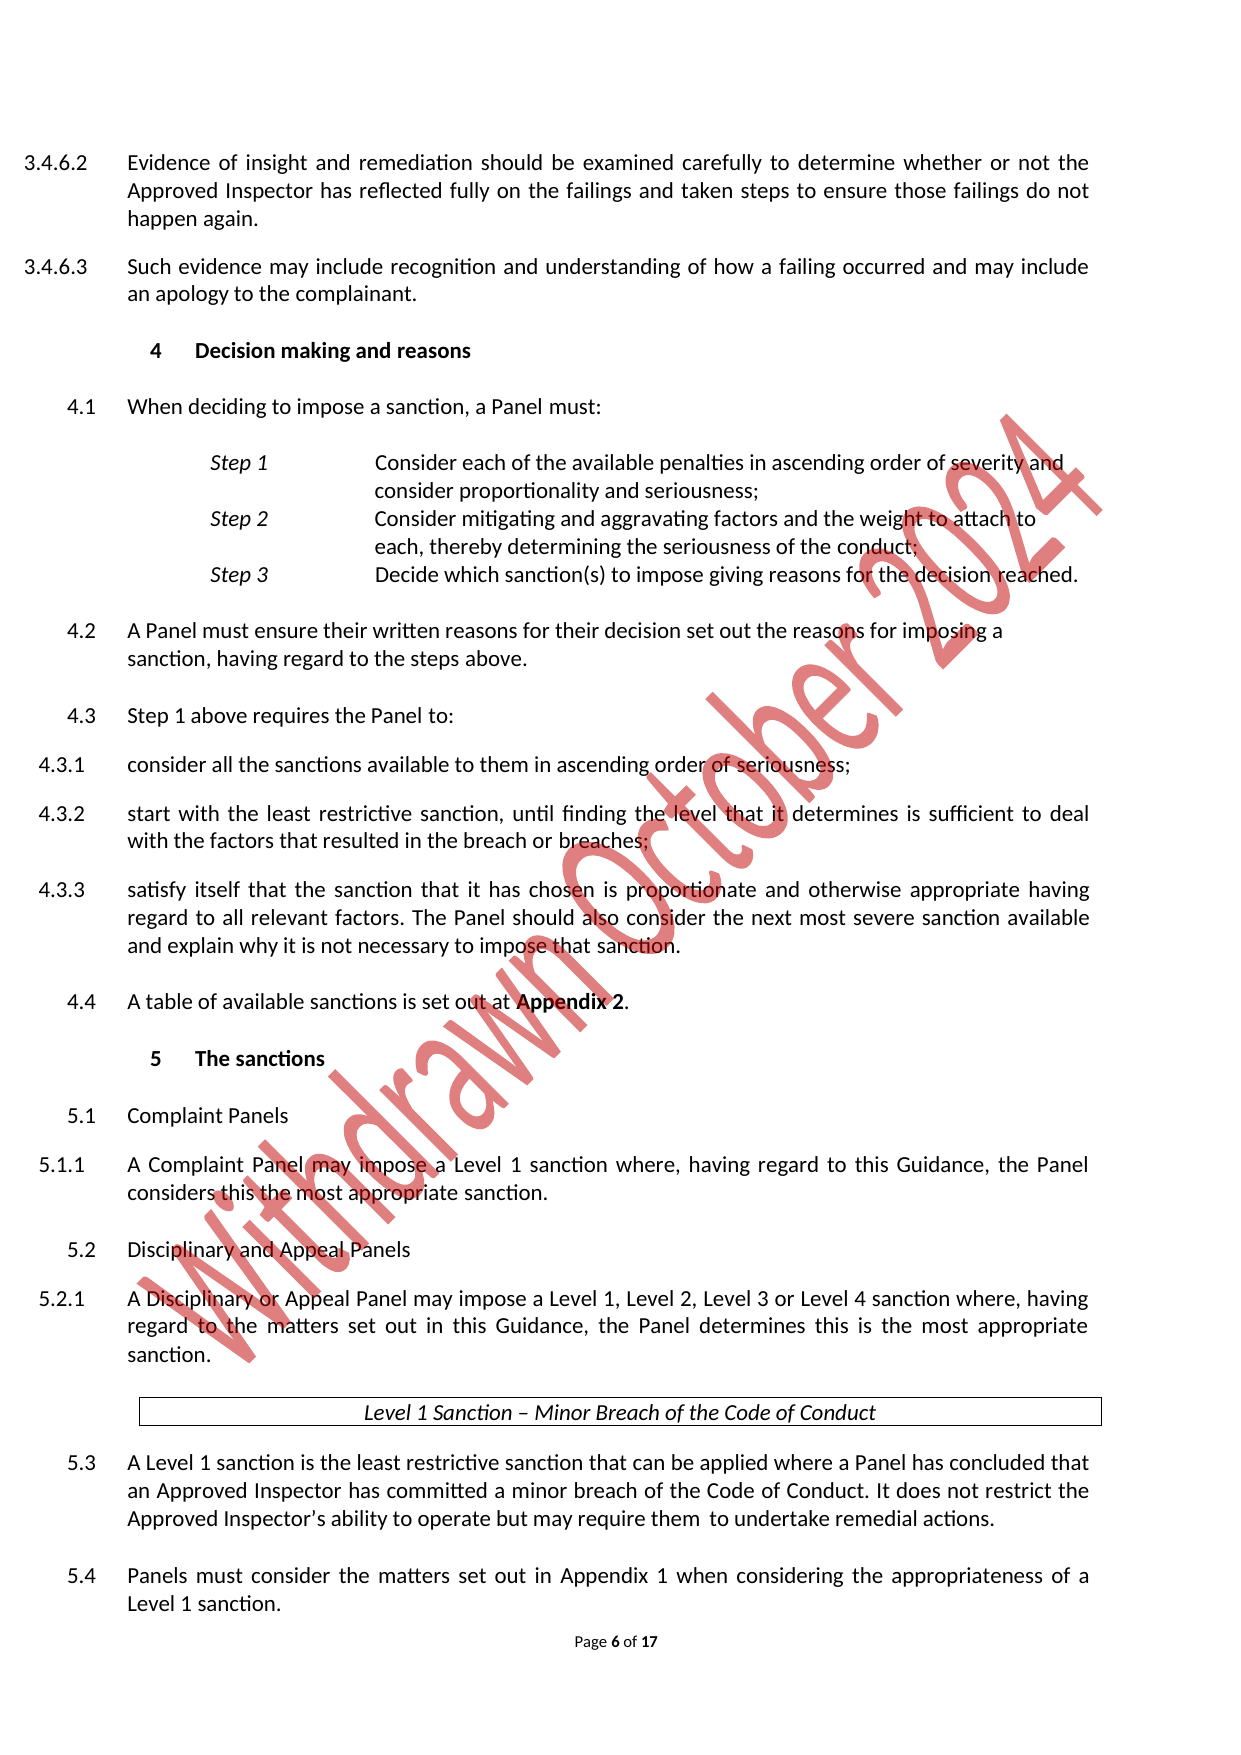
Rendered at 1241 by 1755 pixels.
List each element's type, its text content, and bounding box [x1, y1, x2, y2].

subtitle [447, 1044, 506, 1072]
list A Complaint Panel may impose a Level 1 sanction where, having regard to this Guidance, the Panel considers this the most appropriate sanction. [277, 1150, 1091, 1206]
list A Panel must ensure their written reasons for their decision set out the reasons for imposing a sanction, having regard to the steps above. [67, 616, 1091, 672]
list [723, 701, 817, 729]
list Evidence of insight and remediation should be examined carefully to determine whether or not the Approved Inspector has reflected fully on the failings and taken steps to ensure those failings do not happen again. [24, 148, 1091, 232]
list A Disciplinary or Appeal Panel may impose a Level 1, Level 2, Level 3 or Level 4 sanction where, having regard to the matters set out in this Guidance, the Panel determines this is the most appropriate sanction. [38, 1284, 1091, 1368]
text Step 2 Consider mitigating and aggravating factors and the weight to attach to each, thereby determining the seriousness of the conduct; [1012, 504, 1091, 560]
subtitle [487, 1044, 512, 1063]
list start with the least restrictive sanction, until finding the level that it determines is sufficient to deal with the factors that resulted in the breach or breaches; [38, 799, 667, 854]
text Step 3 Decide which sanction(s) to impose giving reasons for the decision reached. [994, 560, 1113, 588]
list Complaint Panels [67, 1101, 365, 1129]
list start with the least restrictive sanction, until finding the level that it determines is sufficient to deal with the factors that resulted in the breach or breaches; [686, 799, 1091, 854]
list consider all the sanctions available to them in ascending order of seriousness; [38, 750, 783, 778]
list A Level 1 sanction is the least restrictive sanction that can be applied where a Panel has concluded that an Approved Inspector has committed a minor breach of the Code of Conduct. It does not restrict the Approved Inspector’s ability to operate but may require them to undertake remedial actions. [67, 1448, 1091, 1532]
list [461, 1101, 486, 1116]
text Level 1 Sanction – Minor Breach of the Code of Conduct [364, 1398, 1101, 1425]
subtitle [428, 1054, 460, 1072]
list Disciplinary and Appeal Panels [231, 1235, 277, 1263]
list Disciplinary and Appeal Panels [67, 1235, 235, 1263]
list Disciplinary and Appeal Panels [266, 1235, 319, 1263]
subtitle [511, 1044, 1113, 1072]
list Panels must consider the matters set out in Appendix 1 when considering the appropriateness of a Level 1 sanction. [67, 1561, 1091, 1617]
list Such evidence may include recognition and understanding of how a failing occurred and may include an apology to the complainant. [24, 253, 1091, 307]
list A Complaint Panel may impose a Level 1 sanction where, having regard to this Guidance, the Panel considers this the most appropriate sanction. [38, 1150, 316, 1206]
text Step 3 Decide which sanction(s) to impose giving reasons for the decision reached. [210, 560, 865, 588]
list When deciding to impose a sanction, a Panel must: [67, 392, 1113, 420]
list A table of available sanctions is set out at Appendix 2. [67, 987, 523, 1016]
text Step 3 Decide which sanction(s) to impose giving reasons for the decision reached. [934, 560, 996, 588]
list satisfy itself that the sanction that it has chosen is proportionate and otherwise appropriate having regard to all relevant factors. The Panel should also consider the next most severe sanction available and explain why it is not necessary to impose that sanction. [38, 875, 1091, 959]
subtitle The sanctions [150, 1044, 421, 1072]
list Step 1 above requires the Panel to: [67, 701, 734, 729]
list Disciplinary and Appeal Panels [309, 1235, 1113, 1263]
list [486, 1101, 1113, 1129]
list A table of available sanctions is set out at Appendix 2. [551, 987, 1113, 1016]
list [369, 1101, 417, 1129]
list consider all the sanctions available to them in ascending order of seriousness; [825, 750, 1113, 778]
list A table of available sanctions is set out at Appendix 2. [517, 987, 562, 1016]
list [824, 701, 1113, 729]
list [409, 1101, 473, 1129]
text Step 2 Consider mitigating and aggravating factors and the weight to attach to each, thereby determining the seriousness of the conduct; [210, 504, 1017, 560]
text Step 1 Consider each of the available penalties in ascending order of severity and consider proportionality and seriousness; [210, 448, 1034, 504]
subtitle Decision making and reasons [150, 336, 1113, 364]
